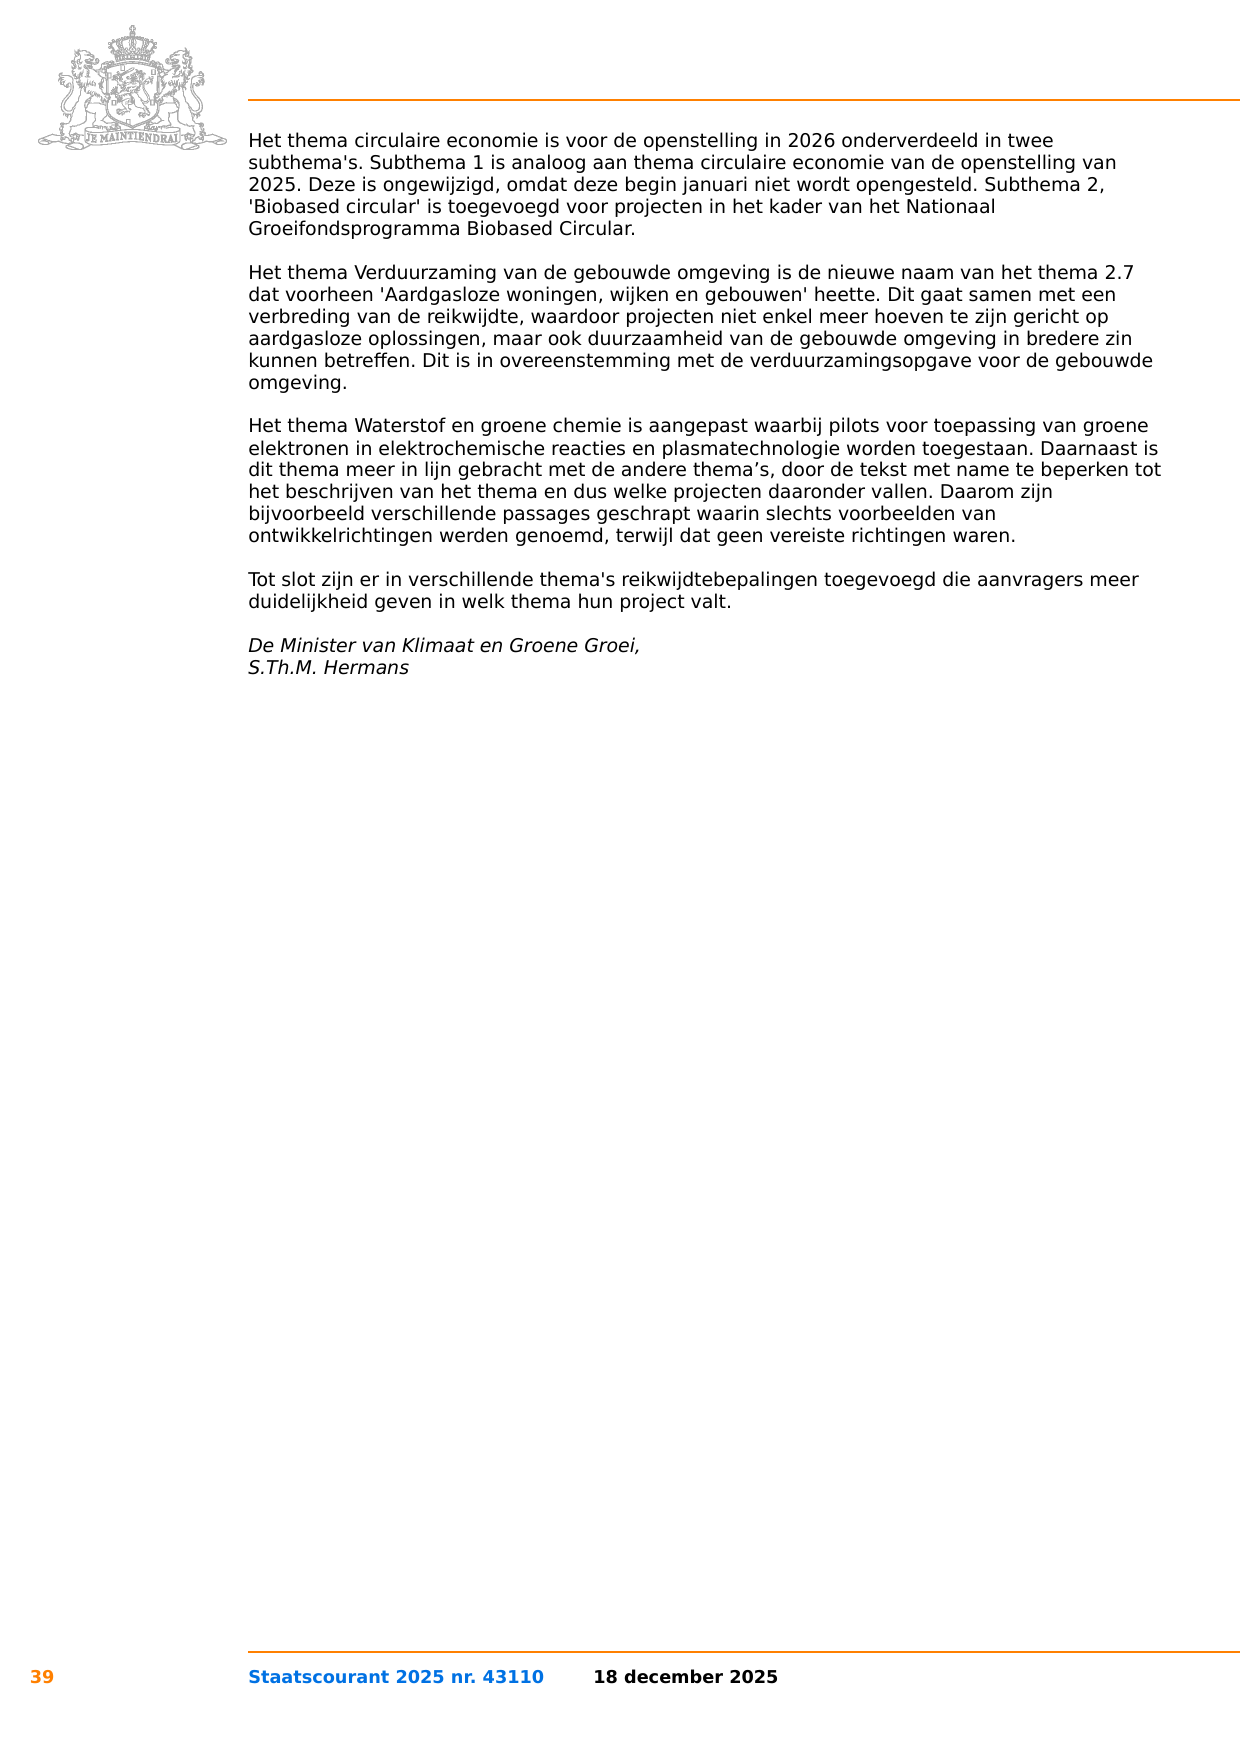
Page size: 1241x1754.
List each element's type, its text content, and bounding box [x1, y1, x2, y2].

text Het thema Waterstof en groene chemie is aangepast waarbij pilots voor toepassing van groene elektronen in elektrochemische reacties en plasmatechnologie worden toegestaan. Daarnaast is dit thema meer in lijn gebracht met de andere thema’s, door de tekst met name te beperken tot het beschrijven van het thema en dus welke projecten daaronder vallen. Daarom zijn bijvoorbeeld verschillende passages geschrapt waarin slechts voorbeelden van ontwikkelrichtingen werden genoemd, terwijl dat geen vereiste richtingen waren. [248, 415, 1163, 547]
text Het thema Verduurzaming van de gebouwde omgeving is de nieuwe naam van het thema 2.7 dat voorheen 'Aardgasloze woningen, wijken en gebouwen' heette. Dit gaat samen met een verbreding van de reikwijdte, waardoor projecten niet enkel meer hoeven te zijn gericht op aardgasloze oplossingen, maar ook duurzaamheid van de gebouwde omgeving in bredere zin kunnen betreffen. Dit is in overeenstemming met de verduurzamingsopgave voor de gebouwde omgeving. [248, 262, 1163, 393]
text Het thema circulaire economie is voor de openstelling in 2026 onderverdeeld in twee subthema's. Subthema 1 is analoog aan thema circulaire economie van de openstelling van 2025. Deze is ongewijzigd, omdat deze begin januari niet wordt opengesteld. Subthema 2, 'Biobased circular' is toegevoegd voor projecten in het kader van het Nationaal Groeifondsprogramma Biobased Circular. [248, 130, 1163, 240]
text De Minister van Klimaat en Groene Groei, S.Th.M. Hermans [248, 635, 1163, 679]
text Tot slot zijn er in verschillende thema's reikwijdtebepalingen toegevoegd die aanvragers meer duidelijkheid geven in welk thema hun project valt. [248, 569, 1163, 613]
picture [38, 25, 227, 150]
